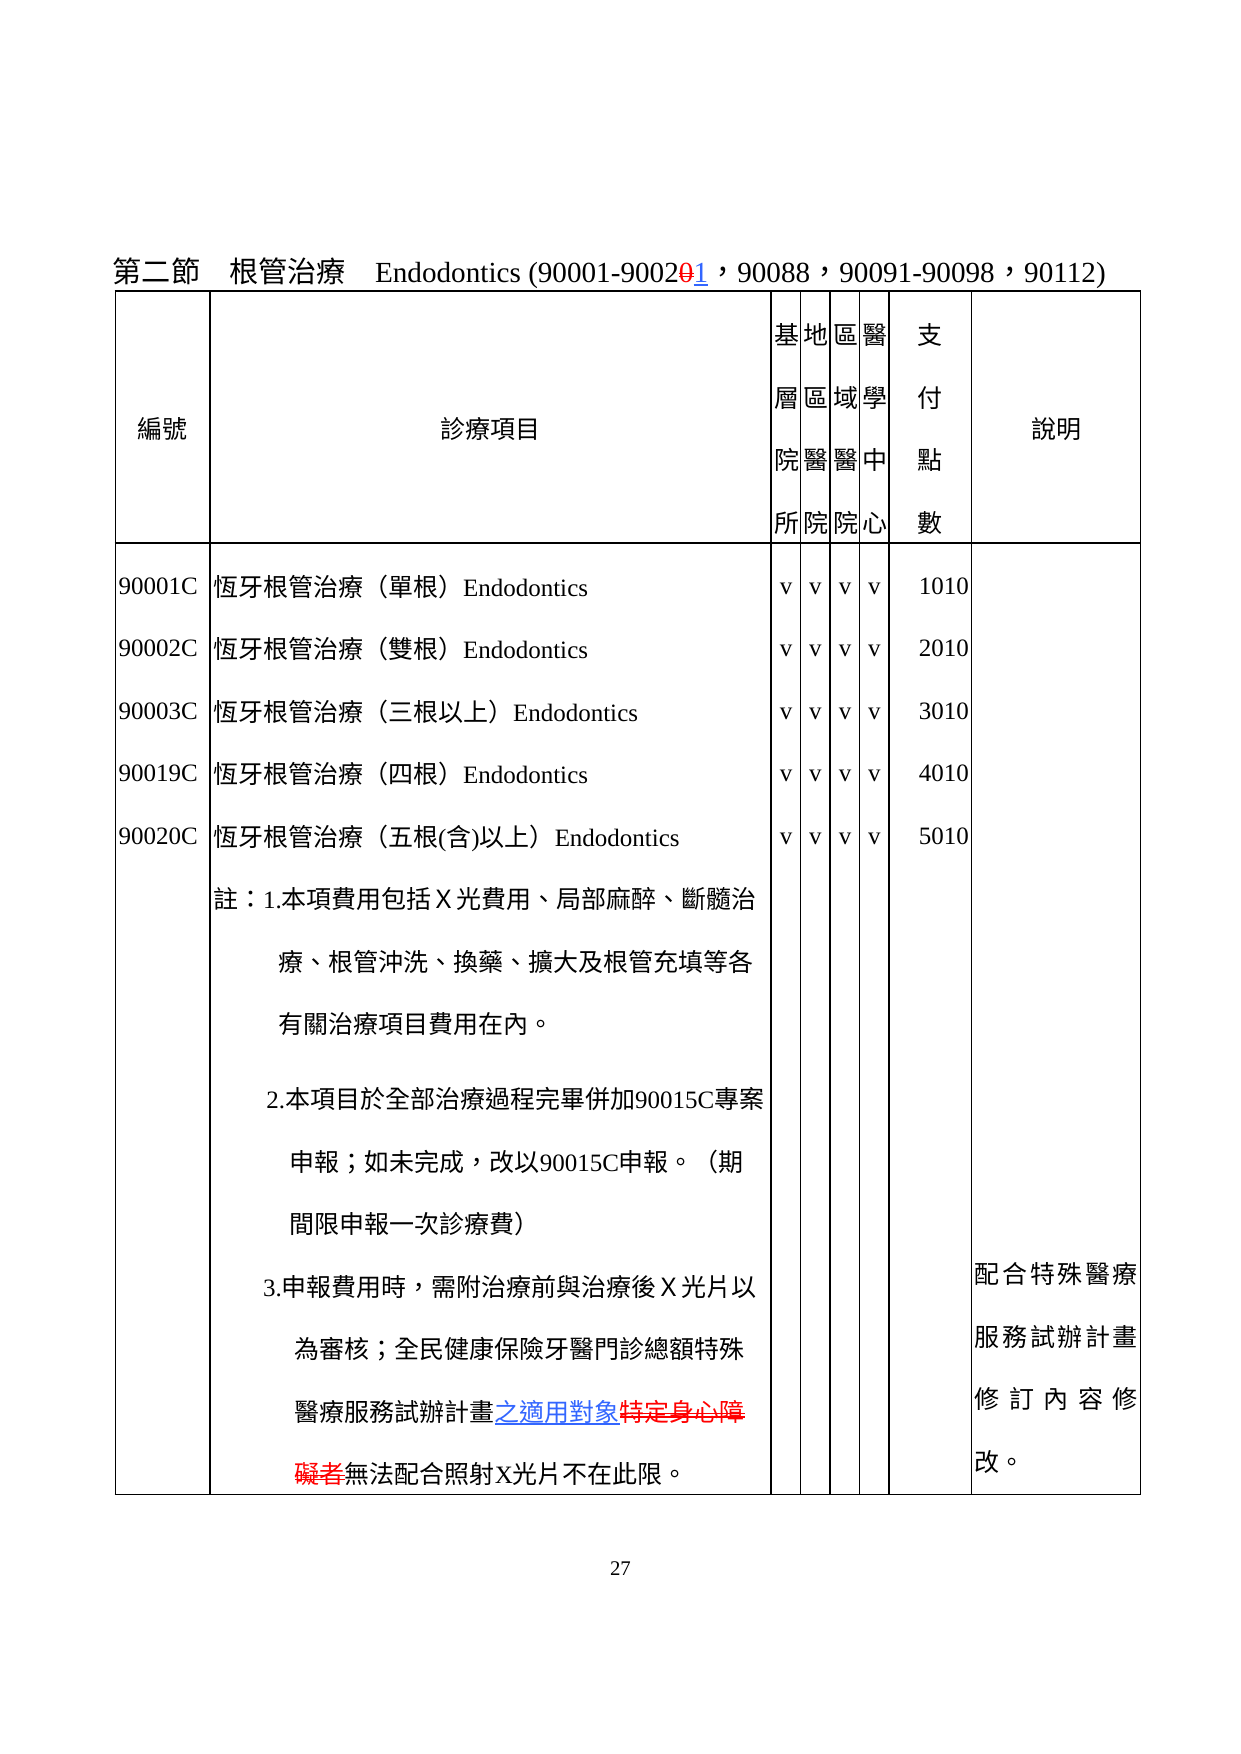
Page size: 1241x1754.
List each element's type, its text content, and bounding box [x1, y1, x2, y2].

table_cell v [860, 794, 888, 856]
table_cell 4010 [890, 731, 971, 793]
table_cell v [801, 731, 829, 793]
table_cell v [860, 669, 888, 731]
table_cell 恆牙根管治療（三根以上）Endodontics [211, 669, 770, 731]
table_header 區 域 醫 院 [831, 292, 859, 542]
table_cell v [772, 544, 800, 606]
table_header 診療項目 [211, 292, 770, 542]
table_cell [116, 856, 209, 1493]
table_cell [831, 856, 859, 1493]
table_cell 1010 [890, 544, 971, 606]
table_cell 配合特殊醫療服務試辦計畫修訂內容修改。 [972, 856, 1140, 1493]
table_header 說明 [972, 292, 1140, 542]
table_cell 90001C [116, 544, 209, 606]
text 第二節 根管治療 Endodontics (90001-900201，90088，90091-90098，90112) [112, 228, 1128, 290]
table_cell v [831, 606, 859, 668]
table_header 支 付 點 數 [890, 292, 971, 542]
table_header 地 區 醫 院 [801, 292, 829, 542]
table_cell 5010 [890, 794, 971, 856]
table_cell [972, 544, 1140, 606]
table_cell v [860, 544, 888, 606]
table_cell v [831, 669, 859, 731]
table_cell 恆牙根管治療（四根）Endodontics [211, 731, 770, 793]
table_cell [972, 669, 1140, 731]
table_header 醫 學 中 心 [860, 292, 888, 542]
table_cell [890, 856, 971, 1493]
table_cell v [860, 731, 888, 793]
table_cell 3010 [890, 669, 971, 731]
table_cell 90002C [116, 606, 209, 668]
table_cell v [772, 731, 800, 793]
table_cell 恆牙根管治療（單根）Endodontics [211, 544, 770, 606]
table_cell v [772, 606, 800, 668]
table_cell [972, 794, 1140, 856]
table_cell 2010 [890, 606, 971, 668]
table_cell 90019C [116, 731, 209, 793]
table_cell v [801, 794, 829, 856]
table_cell [801, 856, 829, 1493]
table_cell v [801, 669, 829, 731]
table_cell v [772, 794, 800, 856]
table_cell v [831, 794, 859, 856]
table_cell v [860, 606, 888, 668]
table_cell v [831, 731, 859, 793]
table_cell 90003C [116, 669, 209, 731]
table_cell [972, 731, 1140, 793]
table_cell [860, 856, 888, 1493]
table_cell 恆牙根管治療（五根(含)以上）Endodontics [211, 794, 770, 856]
table_cell v [831, 544, 859, 606]
table_cell [772, 856, 800, 1493]
table_header 編號 [116, 292, 209, 542]
table_cell v [801, 606, 829, 668]
table_cell 90020C [116, 794, 209, 856]
table_cell v [772, 669, 800, 731]
table_header 基 層 院 所 [772, 292, 800, 542]
table_cell [972, 606, 1140, 668]
table_cell 註：1.本項費用包括Ｘ光費用、局部麻醉、斷髓治療、根管沖洗、換藥、擴大及根管充填等各有關治療項目費用在內。 2.本項目於全部治療過程完畢併加90015C專案申報；如未完成，改以90015C申報。（期間限申報一次診療費） 3.申報費用時，需附治療前與治療後Ｘ光片以為審核；全民健康保險牙醫門診總額特殊醫療服務試辦計畫之適用對象特定身心障礙者無法配合照射X光片不在此限。 [211, 856, 770, 1493]
table_cell v [801, 544, 829, 606]
table_cell 恆牙根管治療（雙根）Endodontics [211, 606, 770, 668]
